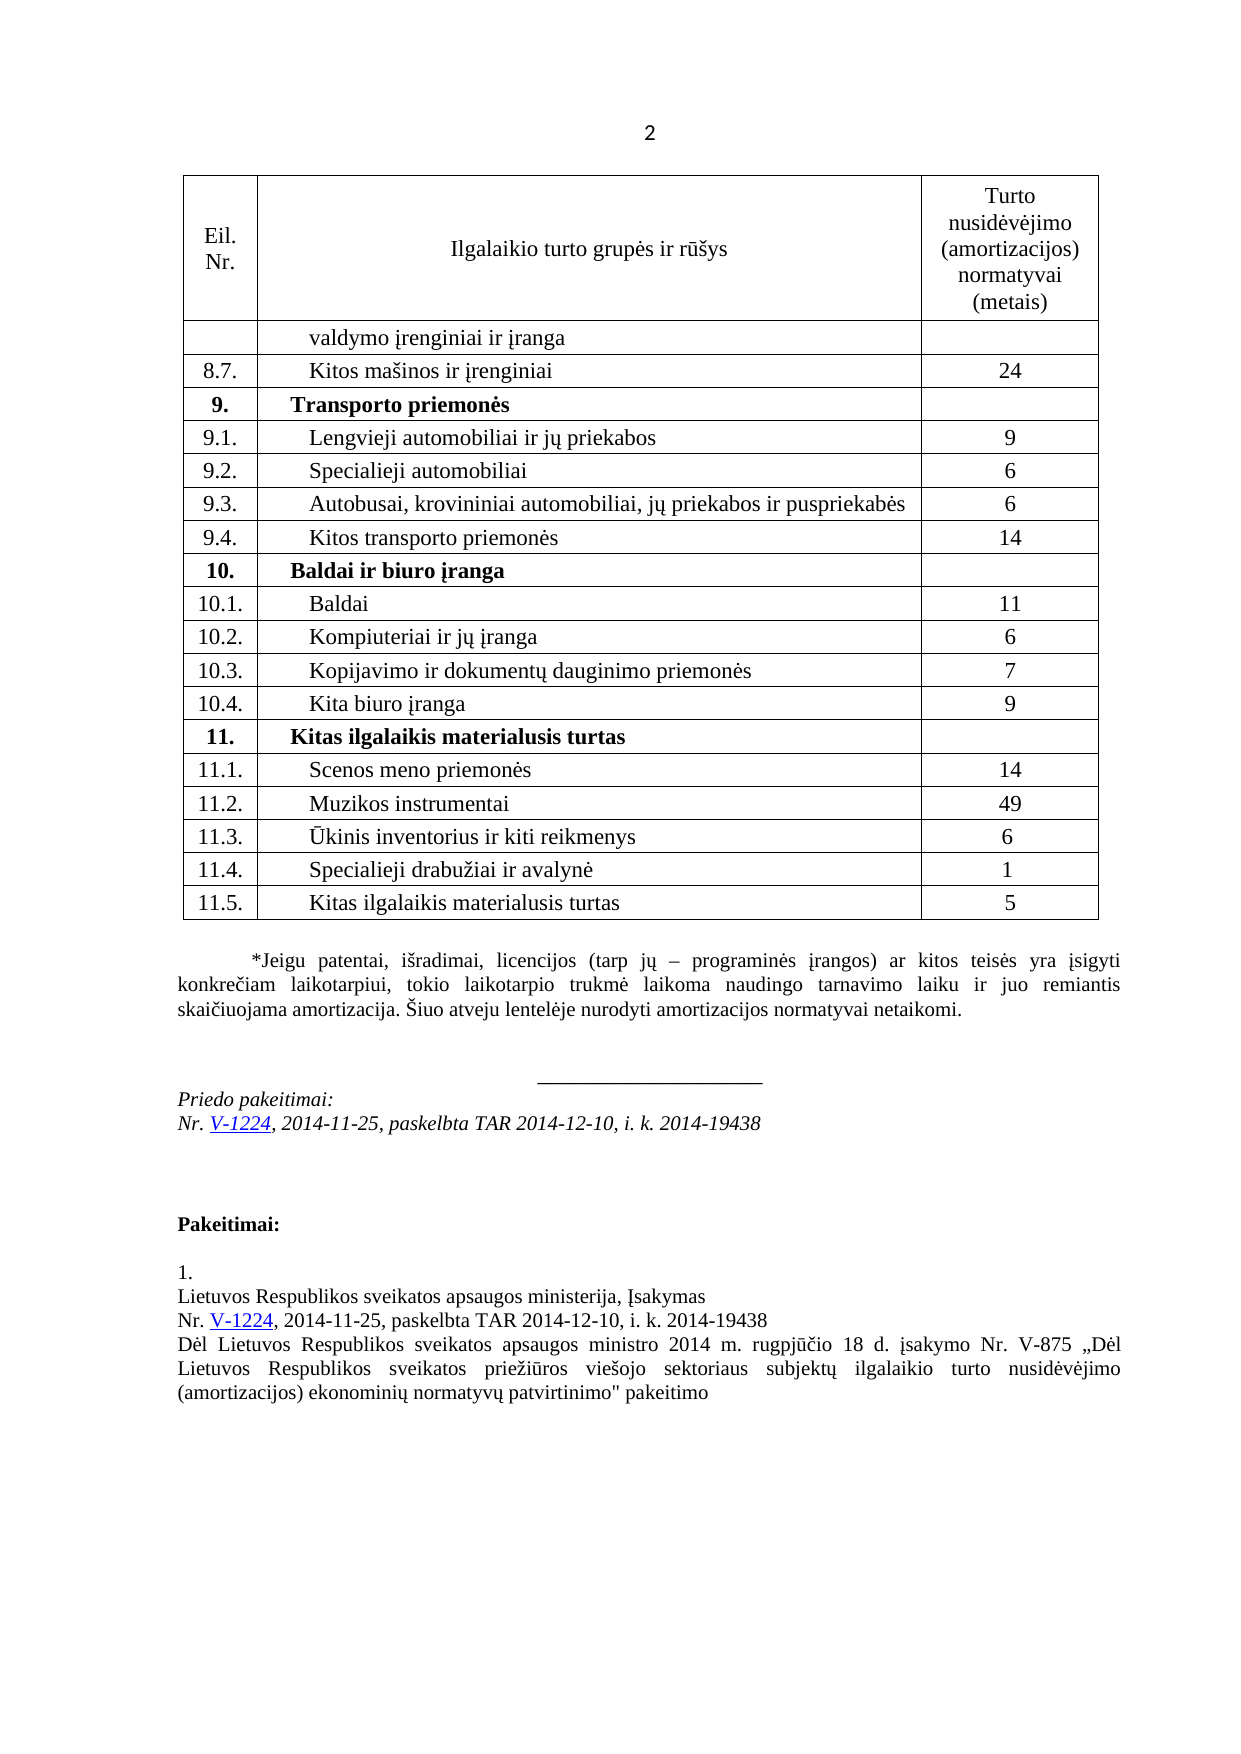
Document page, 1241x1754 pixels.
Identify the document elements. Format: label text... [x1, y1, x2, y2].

table_cell valdymo įrenginiai ir įranga [258, 321, 921, 354]
table_cell 1 [922, 853, 1098, 885]
table_cell Kopijavimo ir dokumentų dauginimo priemonės [258, 654, 921, 686]
table_cell Kitos mašinos ir įrenginiai [258, 355, 921, 387]
text __________________ [177, 1049, 1122, 1087]
table_cell 9.2. [184, 454, 257, 487]
table_cell 14 [922, 521, 1098, 553]
table_cell Muzikos instrumentai [258, 787, 921, 819]
text *Jeigu patentai, išradimai, licencijos (tarp jų – programinės įrangos) ar kitos teisės yra įsigyti konkrečiam laikotarpiui, tokio laikotarpio trukmė laikoma naudingo tarnavimo laiku ir juo remiantis skaičiuojama amortizacija. Šiuo atveju lentelėje nurodyti amortizacijos normatyvai netaikomi. [177, 948, 1122, 1021]
table_cell 6 [922, 454, 1098, 487]
text Priedo pakeitimai: [177, 1087, 1122, 1111]
table_cell 14 [922, 754, 1098, 786]
table_cell [184, 321, 257, 354]
table_cell 11 [922, 587, 1098, 619]
table_cell [922, 321, 1098, 354]
table_cell Lengvieji automobiliai ir jų priekabos [258, 421, 921, 453]
table_cell Transporto priemonės [258, 388, 921, 420]
table_cell 5 [922, 886, 1098, 918]
table_header Ilgalaikio turto grupės ir rūšys [258, 176, 921, 320]
table_cell 11.4. [184, 853, 257, 885]
table_cell 9 [922, 421, 1098, 453]
table_cell 10.4. [184, 687, 257, 719]
table_cell 6 [922, 621, 1098, 653]
table_cell 10.2. [184, 621, 257, 653]
table_cell [922, 720, 1098, 752]
table_cell 6 [922, 820, 1098, 852]
table_cell Autobusai, krovininiai automobiliai, jų priekabos ir puspriekabės [258, 488, 921, 520]
table_cell 7 [922, 654, 1098, 686]
table_cell 9.3. [184, 488, 257, 520]
text Dėl Lietuvos Respublikos sveikatos apsaugos ministro 2014 m. rugpjūčio 18 d. įsakymo Nr. V-875 „Dėl Lietuvos Respublikos sveikatos priežiūros viešojo sektoriaus subjektų ilgalaikio turto nusidėvėjimo (amortizacijos) ekonominių normatyvų patvirtinimo" pakeitimo [177, 1332, 1122, 1404]
table_cell Specialieji automobiliai [258, 454, 921, 487]
table_cell 10.3. [184, 654, 257, 686]
text Pakeitimai: [177, 1212, 1122, 1236]
table_header Eil. Nr. [184, 176, 257, 320]
table_cell 11.3. [184, 820, 257, 852]
table_cell 9. [184, 388, 257, 420]
table_cell Specialieji drabužiai ir avalynė [258, 853, 921, 885]
table_cell 8.7. [184, 355, 257, 387]
table_cell 11.1. [184, 754, 257, 786]
table_cell Kitos transporto priemonės [258, 521, 921, 553]
table_cell 49 [922, 787, 1098, 819]
table_cell Kita biuro įranga [258, 687, 921, 719]
table_cell Kitas ilgalaikis materialusis turtas [258, 886, 921, 918]
table_cell 10. [184, 554, 257, 586]
table_cell 9 [922, 687, 1098, 719]
text Lietuvos Respublikos sveikatos apsaugos ministerija, Įsakymas [177, 1284, 1122, 1308]
text Nr. V-1224, 2014-11-25, paskelbta TAR 2014-12-10, i. k. 2014-19438 [177, 1308, 1122, 1332]
table_cell 24 [922, 355, 1098, 387]
text 1. [177, 1260, 1122, 1284]
table_header Turto nusidėvėjimo (amortizacijos) normatyvai (metais) [922, 176, 1098, 320]
table_cell Kitas ilgalaikis materialusis turtas [258, 720, 921, 752]
table_cell 11.2. [184, 787, 257, 819]
table_cell Baldai [258, 587, 921, 619]
table_cell Baldai ir biuro įranga [258, 554, 921, 586]
table_cell 9.1. [184, 421, 257, 453]
table_cell 10.1. [184, 587, 257, 619]
table_cell 11.5. [184, 886, 257, 918]
table_cell [922, 554, 1098, 586]
table_cell Kompiuteriai ir jų įranga [258, 621, 921, 653]
table_cell Scenos meno priemonės [258, 754, 921, 786]
text Nr. V-1224, 2014-11-25, paskelbta TAR 2014-12-10, i. k. 2014-19438 [177, 1111, 1122, 1135]
table_cell 6 [922, 488, 1098, 520]
table_cell 11. [184, 720, 257, 752]
table_cell 9.4. [184, 521, 257, 553]
table_cell [922, 388, 1098, 420]
table_cell Ūkinis inventorius ir kiti reikmenys [258, 820, 921, 852]
